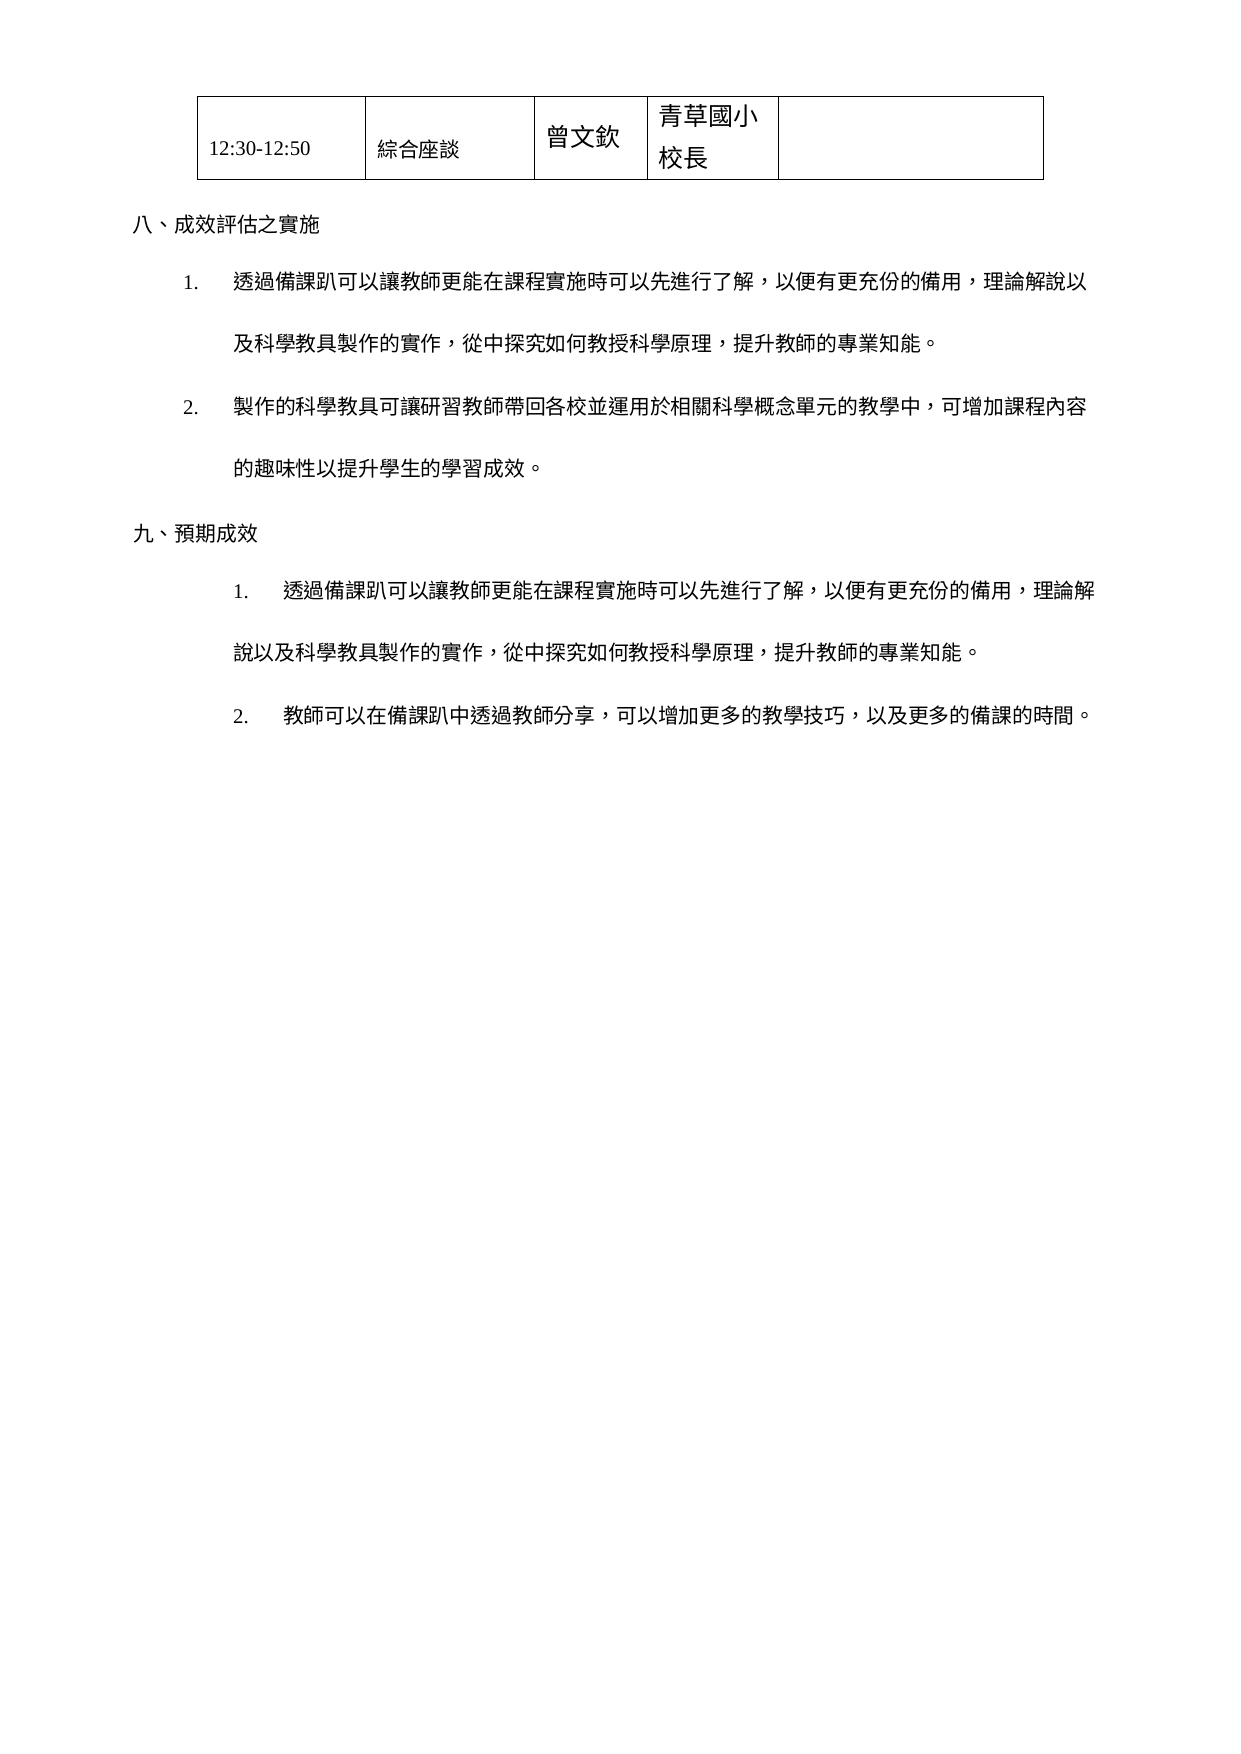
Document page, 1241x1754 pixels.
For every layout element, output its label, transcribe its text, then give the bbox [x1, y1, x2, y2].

table_cell 綜合座談 [366, 97, 534, 179]
table_cell 青草國小 校長 [648, 97, 778, 179]
list 透過備課趴可以讓教師更能在課程實施時可以先進行了解，以便有更充份的備用，理論解說以及科學教具製作的實作，從中探究如何教授科學原理，提升教師的專業知能。 [233, 547, 1107, 672]
list 透過備課趴可以讓教師更能在課程實施時可以先進行了解，以便有更充份的備用，理論解說以及科學教具製作的實作，從中探究如何教授科學原理，提升教師的專業知能。 [183, 239, 1107, 364]
list 製作的科學教具可讓研習教師帶回各校並運用於相關科學概念單元的教學中，可增加課程內容的趣味性以提升學生的學習成效。 [183, 364, 1107, 489]
text 九、預期成效 [133, 517, 1107, 547]
table_cell 曾文欽 [535, 97, 647, 179]
table_cell [779, 97, 1043, 179]
table_cell 12:30-12:50 [198, 97, 365, 179]
list 教師可以在備課趴中透過教師分享，可以增加更多的教學技巧，以及更多的備課的時間。 [233, 672, 1107, 735]
text 八、成效評估之實施 [133, 208, 1107, 239]
